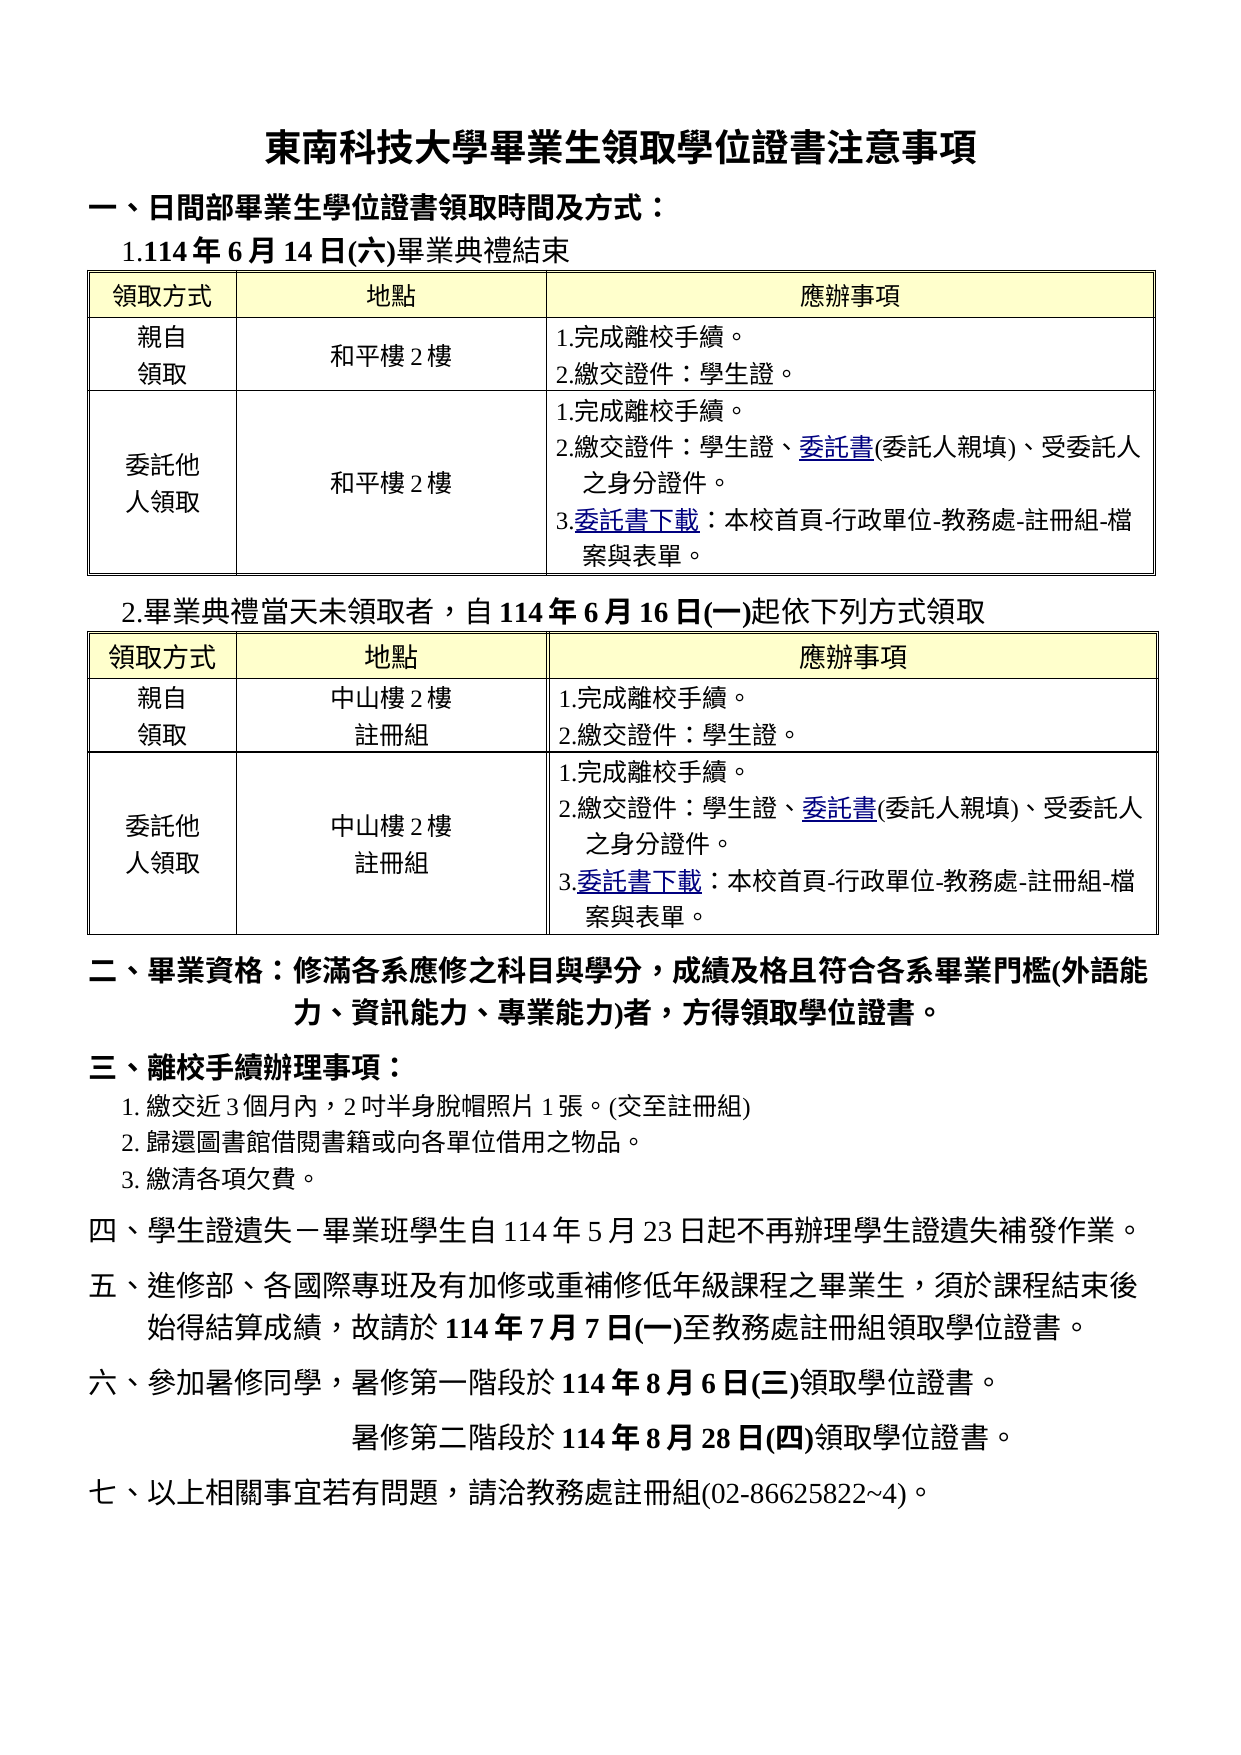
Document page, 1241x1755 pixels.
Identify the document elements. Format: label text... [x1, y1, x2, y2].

text 2. 歸還圖書館借閱書籍或向各單位借用之物品。 [121, 1123, 1152, 1159]
text 七、以上相關事宜若有問題，請洽教務處註冊組(02-86625822~4)。 [89, 1469, 1152, 1512]
table_header 應辦事項 [550, 634, 1156, 678]
table_cell 委託他 人領取 [90, 391, 236, 573]
table_cell 1.完成離校手續。 2.繳交證件：學生證、委託書(委託人親填)、受委託人之身分證件。 3.委託書下載：本校首頁-行政單位-教務處-註冊組-檔案與表單。 [550, 753, 1156, 934]
text 3. 繳清各項欠費。 [121, 1159, 1152, 1195]
table_header 領取方式 [90, 273, 236, 317]
table_cell 中山樓2樓 註冊組 [237, 753, 546, 934]
table_cell 1.完成離校手續。 2.繳交證件：學生證。 [547, 318, 1153, 390]
text 六、參加暑修同學，暑修第一階段於114年8月6日(三)領取學位證書。 [89, 1360, 1152, 1402]
text 1.114年6月14日(六)畢業典禮結束 [121, 227, 1152, 269]
text 三、離校手續辦理事項： [89, 1044, 1152, 1087]
table_cell 和平樓2樓 [237, 391, 546, 573]
table_header 地點 [237, 273, 546, 317]
text 暑修第二階段於114年8月28日(四)領取學位證書。 [89, 1414, 1152, 1457]
table_cell 1.完成離校手續。 2.繳交證件：學生證、委託書(委託人親填)、受委託人之身分證件。 3.委託書下載：本校首頁-行政單位-教務處-註冊組-檔案與表單。 [547, 391, 1153, 573]
table_header 應辦事項 [547, 273, 1153, 317]
text 四、學生證遺失－畢業班學生自114年5月23日起不再辦理學生證遺失補發作業。 [89, 1208, 1152, 1250]
text 2.畢業典禮當天未領取者，自114年6月16日(一)起依下列方式領取 [121, 588, 1152, 631]
text 1. 繳交近3個月內，2吋半身脫帽照片1張。(交至註冊組) [121, 1087, 1152, 1123]
table_header 地點 [237, 634, 546, 678]
table_cell 中山樓2樓 註冊組 [237, 679, 546, 751]
table_cell 1.完成離校手續。 2.繳交證件：學生證。 [550, 679, 1156, 751]
text 五、進修部、各國際專班及有加修或重補修低年級課程之畢業生，須於課程結束後始得結算成績，故請於114年7月7日(一)至教務處註冊組領取學位證書。 [89, 1263, 1152, 1347]
text 二、畢業資格：修滿各系應修之科目與學分，成績及格且符合各系畢業門檻(外語能力、資訊能力、專業能力)者，方得領取學位證書。 [89, 947, 1152, 1032]
table_header 領取方式 [90, 634, 236, 678]
text 東南科技大學畢業生領取學位證書注意事項 [89, 118, 1152, 172]
text 一、日間部畢業生學位證書領取時間及方式： [89, 185, 1152, 227]
table_cell 委託他 人領取 [90, 753, 236, 934]
table_cell 親自 領取 [90, 318, 236, 390]
table_cell 和平樓2樓 [237, 318, 546, 390]
table_cell 親自 領取 [90, 679, 236, 751]
